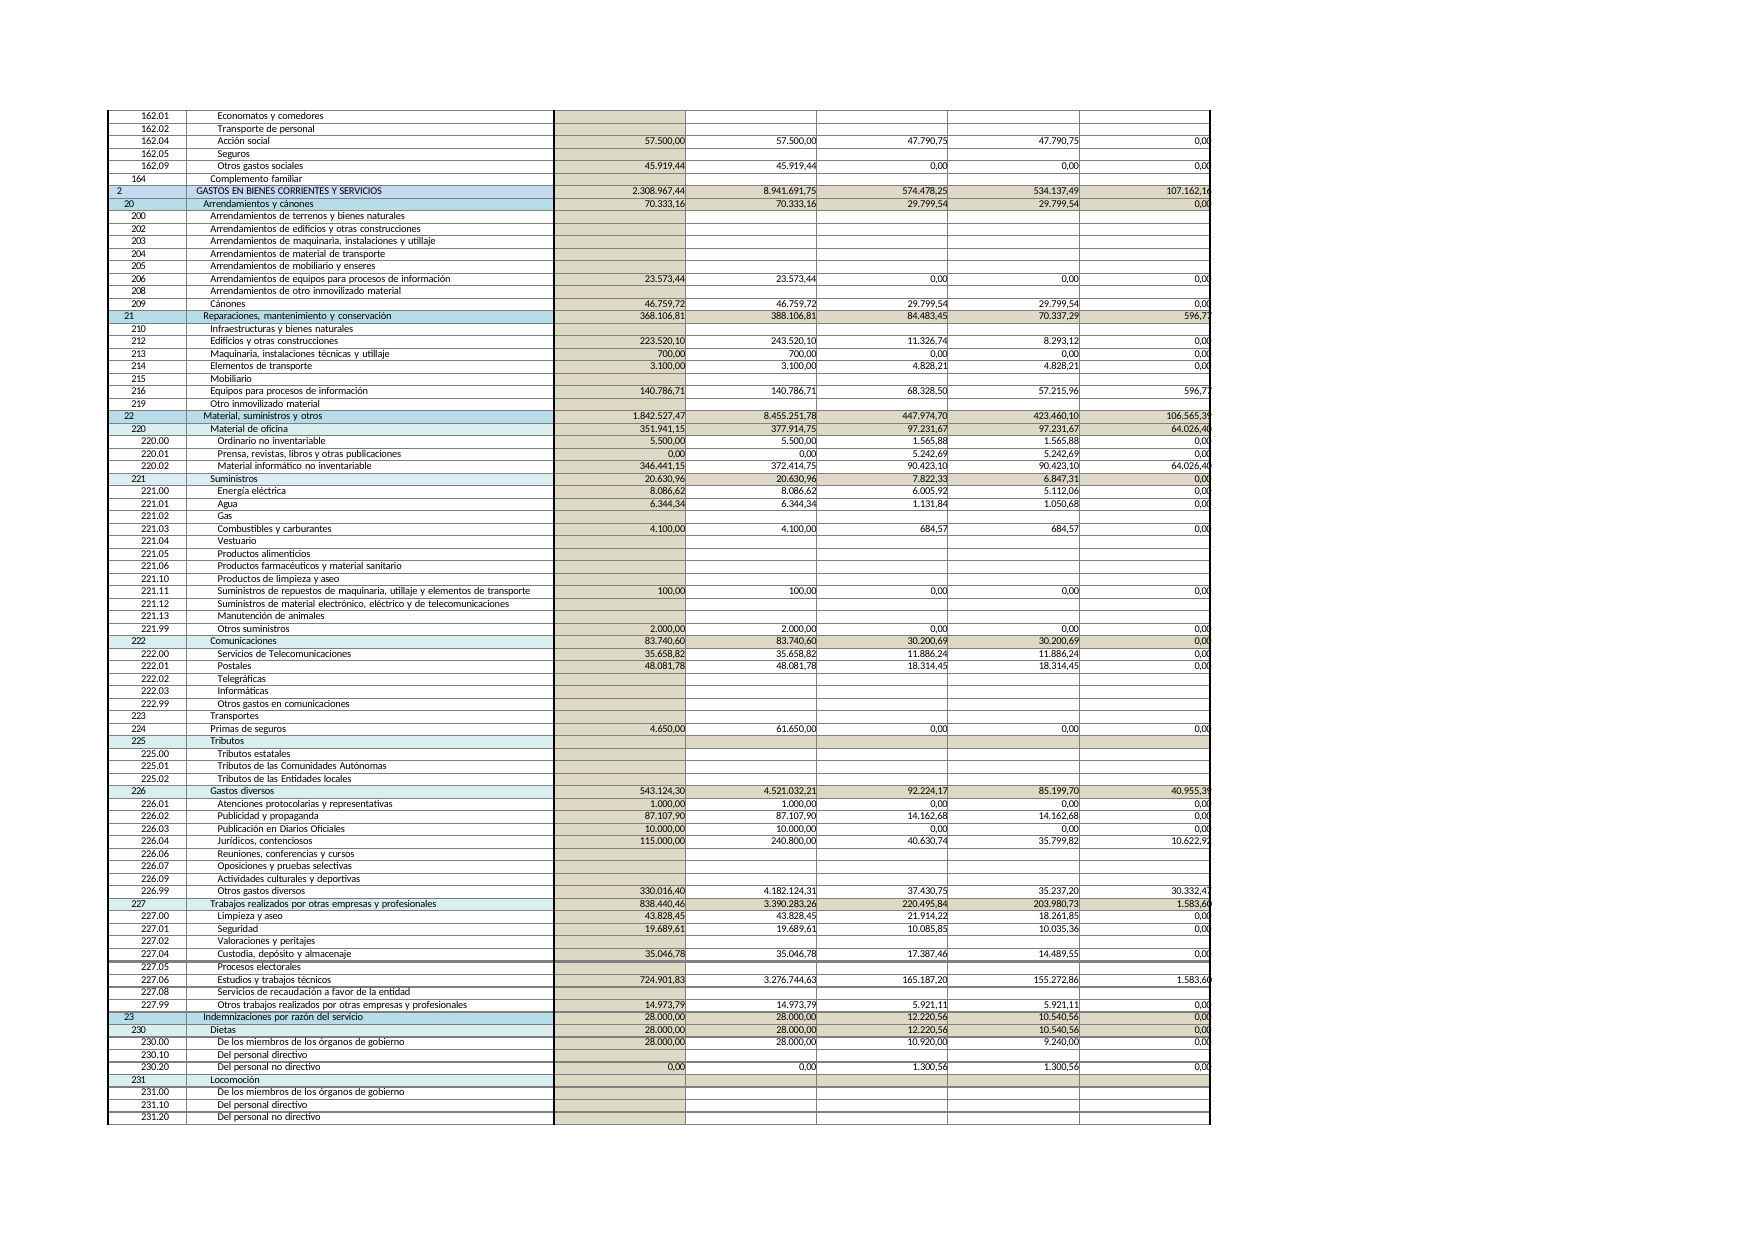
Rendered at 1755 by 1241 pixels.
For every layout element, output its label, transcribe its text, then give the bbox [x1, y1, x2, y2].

table_cell Tributos [187, 736, 553, 748]
table_cell Otros gastos en comunicaciones [187, 699, 553, 710]
table_cell [948, 561, 1079, 573]
table_cell [817, 286, 947, 298]
table_cell 0,00 [1080, 661, 1209, 673]
table_cell 8.293,12 [948, 336, 1079, 348]
table_cell [686, 536, 816, 548]
table_cell 0,00 [1080, 499, 1209, 510]
table_cell 2.308.967,44 [555, 186, 685, 198]
table_cell 28.000,00 [555, 1038, 685, 1049]
table_cell 8.455.251,78 [686, 411, 816, 423]
table_cell 64.026,40 [1080, 424, 1209, 435]
table_cell [948, 549, 1079, 560]
table_cell [817, 236, 947, 248]
table_cell [817, 1088, 947, 1099]
table_cell 7.822,33 [817, 474, 947, 485]
table_cell 0,00 [817, 799, 947, 810]
table_cell 203.980,73 [948, 899, 1079, 910]
table_cell 20.630,96 [686, 474, 816, 485]
table_cell 0,00 [686, 449, 816, 460]
table_cell Acción social [187, 136, 553, 148]
table_cell 212 [109, 336, 186, 348]
table_cell 227.01 [109, 924, 186, 935]
table_cell 330.016,40 [555, 886, 685, 898]
table_cell [555, 399, 685, 410]
table_cell [555, 874, 685, 885]
table_cell 4.828,21 [817, 361, 947, 373]
table_cell 220.02 [109, 461, 186, 473]
table_cell Otros trabajos realizados por otras empresas y profesionales [187, 1000, 553, 1011]
table_cell 5.112,06 [948, 486, 1079, 498]
table_cell 224 [109, 724, 186, 735]
table_cell 8.086,62 [686, 486, 816, 498]
table_cell 85.199,70 [948, 786, 1079, 798]
table_cell 574.478,25 [817, 186, 947, 198]
table_cell [686, 1100, 816, 1111]
table_cell 8.086,62 [555, 486, 685, 498]
table_cell 700,00 [686, 349, 816, 360]
table_cell [1080, 599, 1209, 610]
table_cell [686, 749, 816, 760]
table_cell 208 [109, 286, 186, 298]
table_cell [686, 174, 816, 185]
table_cell 220.495,84 [817, 899, 947, 910]
table_cell 4.828,21 [948, 361, 1079, 373]
table_cell 202 [109, 224, 186, 235]
table_cell [948, 286, 1079, 298]
table_header [686, 963, 816, 974]
table_cell [817, 399, 947, 410]
table_cell [686, 1050, 816, 1061]
table_cell 596,77 [1080, 386, 1209, 398]
table_cell [1080, 261, 1209, 273]
table_cell 10.622,92 [1080, 836, 1209, 848]
table_cell Locomoción [187, 1075, 553, 1086]
table_cell 28.000,00 [555, 1013, 685, 1024]
table_cell Productos alimenticios [187, 549, 553, 560]
table_cell [817, 611, 947, 623]
table_cell 221.03 [109, 524, 186, 535]
table_cell Atenciones protocolarias y representativas [187, 799, 553, 810]
table_cell [686, 374, 816, 385]
table_cell 226.02 [109, 811, 186, 823]
table_cell [555, 674, 685, 685]
table_cell [948, 574, 1079, 585]
table_cell 203 [109, 236, 186, 248]
table_cell [817, 599, 947, 610]
table_cell [1080, 549, 1209, 560]
table_cell 14.162,68 [948, 811, 1079, 823]
table_cell [686, 561, 816, 573]
table_cell Material de oficina [187, 424, 553, 435]
table_cell 9.240,00 [948, 1038, 1079, 1049]
table_cell 21.914,22 [817, 911, 947, 923]
table_cell [817, 936, 947, 948]
table_cell Cánones [187, 299, 553, 310]
table_cell 0,00 [817, 724, 947, 735]
table_cell 230.20 [109, 1063, 186, 1074]
table_cell 35.046,78 [555, 949, 685, 960]
table_cell 6.847,31 [948, 474, 1079, 485]
table_cell 204 [109, 249, 186, 260]
table_cell [948, 736, 1079, 748]
table_cell 48.081,78 [686, 661, 816, 673]
table_cell 0,00 [1080, 799, 1209, 810]
table_cell Maquinaria, instalaciones técnicas y utillaje [187, 349, 553, 360]
table_cell [1080, 861, 1209, 873]
table_cell [1080, 1100, 1209, 1111]
table_cell [555, 124, 685, 135]
table_cell [1080, 1088, 1209, 1099]
table_cell [948, 399, 1079, 410]
table_cell 84.483,45 [817, 311, 947, 323]
table_cell [1080, 561, 1209, 573]
table_cell [686, 686, 816, 698]
table_cell Limpieza y aseo [187, 911, 553, 923]
table_cell 83.740,60 [686, 636, 816, 648]
table_cell Tributos de las Comunidades Autónomas [187, 761, 553, 773]
table_cell [1080, 374, 1209, 385]
table_cell 372.414,75 [686, 461, 816, 473]
table_cell 6.344,34 [555, 499, 685, 510]
table_cell [1080, 1075, 1209, 1086]
table_header [1080, 963, 1209, 974]
table_cell Telegráficas [187, 674, 553, 685]
table_cell [686, 211, 816, 223]
table_cell Del personal no directivo [187, 1113, 553, 1124]
table_cell 377.914,75 [686, 424, 816, 435]
table_cell 227.04 [109, 949, 186, 960]
table_cell 221.10 [109, 574, 186, 585]
table_cell 5.921,11 [817, 1000, 947, 1011]
table_cell 221.02 [109, 511, 186, 523]
table_cell 12.220,56 [817, 1013, 947, 1024]
table_cell [948, 749, 1079, 760]
table_cell 0,00 [817, 824, 947, 835]
table_cell 35.658,82 [686, 649, 816, 660]
table_cell 10.540,56 [948, 1013, 1079, 1024]
table_cell [686, 874, 816, 885]
table_cell 10.920,00 [817, 1038, 947, 1049]
table_cell [555, 988, 685, 999]
table_cell 227.06 [109, 975, 186, 986]
table_cell [817, 874, 947, 885]
table_cell 35.046,78 [686, 949, 816, 960]
table_cell Transporte de personal [187, 124, 553, 135]
table_cell Complemento familiar [187, 174, 553, 185]
table_cell 20 [109, 199, 186, 210]
table_cell [555, 936, 685, 948]
table_cell [555, 236, 685, 248]
table_cell 231.10 [109, 1100, 186, 1111]
table_cell 215 [109, 374, 186, 385]
table_cell 35.799,82 [948, 836, 1079, 848]
table_cell 5.500,00 [686, 436, 816, 448]
table_cell 90.423,10 [817, 461, 947, 473]
table_cell 227.08 [109, 988, 186, 999]
table_cell 37.430,75 [817, 886, 947, 898]
table_cell 220 [109, 424, 186, 435]
table_cell Transportes [187, 711, 553, 723]
table_cell 225.00 [109, 749, 186, 760]
table_cell Custodia, depósito y almacenaje [187, 949, 553, 960]
table_cell 23 [109, 1013, 186, 1024]
table_cell 684,57 [817, 524, 947, 535]
table_cell [1080, 874, 1209, 885]
table_cell 2 [109, 186, 186, 198]
table_cell De los miembros de los órganos de gobierno [187, 1038, 553, 1049]
table_cell Suministros de material electrónico, eléctrico y de telecomunicaciones [187, 599, 553, 610]
table_cell [555, 849, 685, 860]
table_cell 165.187,20 [817, 975, 947, 986]
table_cell [948, 849, 1079, 860]
table_cell Arrendamientos de equipos para procesos de información [187, 274, 553, 285]
table_cell 12.220,56 [817, 1025, 947, 1036]
table_cell [555, 1088, 685, 1099]
table_cell [1080, 711, 1209, 723]
table_cell [948, 774, 1079, 785]
table_cell 28.000,00 [686, 1025, 816, 1036]
table_cell 226.07 [109, 861, 186, 873]
table_cell 5.500,00 [555, 436, 685, 448]
table_cell 0,00 [1080, 136, 1209, 148]
table_cell 106.565,39 [1080, 411, 1209, 423]
table_cell [948, 511, 1079, 523]
table_cell [555, 1113, 685, 1124]
table_cell 140.786,71 [686, 386, 816, 398]
table_cell 90.423,10 [948, 461, 1079, 473]
table_cell [1080, 699, 1209, 710]
table_cell [1080, 674, 1209, 685]
table_cell [817, 1075, 947, 1086]
table_cell 10.540,56 [948, 1025, 1079, 1036]
table_cell 30.200,69 [948, 636, 1079, 648]
table_cell [555, 611, 685, 623]
table_cell 100,00 [686, 586, 816, 598]
table_cell 162.01 [109, 111, 186, 123]
table_cell 0,00 [817, 624, 947, 635]
table_cell Suministros de repuestos de maquinaria, utillaje y elementos de transporte [187, 586, 553, 598]
table_cell [948, 124, 1079, 135]
table_cell [555, 261, 685, 273]
table_cell [555, 174, 685, 185]
table_cell 162.04 [109, 136, 186, 148]
table_cell 17.387,46 [817, 949, 947, 960]
table_cell [1080, 124, 1209, 135]
table_cell Indemnizaciones por razón del servicio [187, 1013, 553, 1024]
table_header [555, 963, 685, 974]
table_cell 57.500,00 [686, 136, 816, 148]
table_cell 0,00 [1080, 524, 1209, 535]
table_cell [948, 224, 1079, 235]
table_cell 35.658,82 [555, 649, 685, 660]
table_cell 543.124,30 [555, 786, 685, 798]
table_cell 43.828,45 [686, 911, 816, 923]
table_cell 368.106,81 [555, 311, 685, 323]
table_cell [817, 574, 947, 585]
table_cell [1080, 286, 1209, 298]
table_cell 231.20 [109, 1113, 186, 1124]
table_cell [555, 1075, 685, 1086]
table_cell Dietas [187, 1025, 553, 1036]
table_cell 92.224,17 [817, 786, 947, 798]
table_cell [1080, 1050, 1209, 1061]
table_cell 1.565,88 [817, 436, 947, 448]
table_cell [686, 674, 816, 685]
table_cell 240.800,00 [686, 836, 816, 848]
table_cell Trabajos realizados por otras empresas y profesionales [187, 899, 553, 910]
table_cell 21 [109, 311, 186, 323]
table_cell [817, 736, 947, 748]
table_cell [1080, 236, 1209, 248]
table_cell Infraestructuras y bienes naturales [187, 324, 553, 335]
table_cell 20.630,96 [555, 474, 685, 485]
table_cell [1080, 574, 1209, 585]
table_cell 97.231,67 [817, 424, 947, 435]
table_cell [817, 761, 947, 773]
table_cell 14.973,79 [555, 1000, 685, 1011]
table_cell 0,00 [1080, 1038, 1209, 1049]
table_cell 164 [109, 174, 186, 185]
table_cell [686, 711, 816, 723]
table_cell 226.01 [109, 799, 186, 810]
table_cell 0,00 [1080, 1013, 1209, 1024]
table_cell 226.04 [109, 836, 186, 848]
table_cell 206 [109, 274, 186, 285]
table_cell 87.107,90 [555, 811, 685, 823]
table_cell 47.790,75 [948, 136, 1079, 148]
table_cell [686, 599, 816, 610]
table_cell 0,00 [1080, 361, 1209, 373]
table_cell 87.107,90 [686, 811, 816, 823]
table_cell Gastos diversos [187, 786, 553, 798]
table_cell 0,00 [1080, 924, 1209, 935]
table_cell Servicios de Telecomunicaciones [187, 649, 553, 660]
table_cell [817, 124, 947, 135]
table_cell 225.02 [109, 774, 186, 785]
table_cell 0,00 [1080, 636, 1209, 648]
table_cell 222.01 [109, 661, 186, 673]
table_cell Material informático no inventariable [187, 461, 553, 473]
table_cell [948, 111, 1079, 123]
table_cell [555, 549, 685, 560]
table_cell 0,00 [948, 349, 1079, 360]
table_cell 221.13 [109, 611, 186, 623]
table_header Procesos electorales [187, 963, 553, 974]
table_cell [1080, 149, 1209, 160]
table_cell Valoraciones y peritajes [187, 936, 553, 948]
table_cell 223.520,10 [555, 336, 685, 348]
table_cell 4.182.124,31 [686, 886, 816, 898]
table_cell Economatos y comedores [187, 111, 553, 123]
table_cell 30.200,69 [817, 636, 947, 648]
table_cell 100,00 [555, 586, 685, 598]
table_cell 205 [109, 261, 186, 273]
table_cell [817, 749, 947, 760]
table_cell [1080, 686, 1209, 698]
table_cell [686, 849, 816, 860]
table_cell 346.441,15 [555, 461, 685, 473]
table_cell 48.081,78 [555, 661, 685, 673]
table_cell [948, 1100, 1079, 1111]
table_cell 230.00 [109, 1038, 186, 1049]
table_cell 5.242,69 [948, 449, 1079, 460]
table_cell [686, 736, 816, 748]
table_cell [686, 699, 816, 710]
table_cell [948, 599, 1079, 610]
table_cell 230.10 [109, 1050, 186, 1061]
table_cell [555, 561, 685, 573]
table_cell 0,00 [1080, 911, 1209, 923]
table_cell 45.919,44 [686, 161, 816, 173]
table_cell Arrendamientos de maquinaria, instalaciones y utillaje [187, 236, 553, 248]
table_cell Edificios y otras construcciones [187, 336, 553, 348]
table_cell Otros gastos sociales [187, 161, 553, 173]
table_cell [555, 749, 685, 760]
table_cell 227.00 [109, 911, 186, 923]
table_cell [555, 511, 685, 523]
table_cell [686, 249, 816, 260]
table_cell [1080, 611, 1209, 623]
table_cell Seguridad [187, 924, 553, 935]
table_cell 107.162,16 [1080, 186, 1209, 198]
table_cell 47.790,75 [817, 136, 947, 148]
table_cell [686, 774, 816, 785]
table_cell 10.000,00 [555, 824, 685, 835]
table_cell 115.000,00 [555, 836, 685, 848]
table_cell 596,77 [1080, 311, 1209, 323]
table_cell 57.215,96 [948, 386, 1079, 398]
table_cell 18.261,85 [948, 911, 1079, 923]
table_cell [948, 1113, 1079, 1124]
table_cell [948, 874, 1079, 885]
table_cell 0,00 [1080, 274, 1209, 285]
table_cell 6.005,92 [817, 486, 947, 498]
table_cell 222.02 [109, 674, 186, 685]
table_cell 28.000,00 [555, 1025, 685, 1036]
table_cell [817, 561, 947, 573]
table_cell [817, 861, 947, 873]
table_cell 210 [109, 324, 186, 335]
table_cell Manutención de animales [187, 611, 553, 623]
table_cell 0,00 [1080, 1025, 1209, 1036]
table_cell 222.99 [109, 699, 186, 710]
table_cell [555, 761, 685, 773]
table_cell [686, 224, 816, 235]
table_cell 83.740,60 [555, 636, 685, 648]
table_cell 10.035,36 [948, 924, 1079, 935]
table_cell [1080, 774, 1209, 785]
table_cell 70.333,16 [555, 199, 685, 210]
table_cell 28.000,00 [686, 1013, 816, 1024]
table_cell 225.01 [109, 761, 186, 773]
table_cell 40.630,74 [817, 836, 947, 848]
table_cell 0,00 [1080, 436, 1209, 448]
table_cell 0,00 [1080, 1000, 1209, 1011]
table_cell 0,00 [1080, 299, 1209, 310]
table_cell [817, 849, 947, 860]
table_cell 19.689,61 [686, 924, 816, 935]
table_cell [1080, 761, 1209, 773]
table_cell [555, 324, 685, 335]
table_cell Energía eléctrica [187, 486, 553, 498]
table_cell 221.12 [109, 599, 186, 610]
table_cell [817, 549, 947, 560]
table_cell 0,00 [948, 724, 1079, 735]
table_cell 23.573,44 [686, 274, 816, 285]
table_cell Otro inmovilizado material [187, 399, 553, 410]
table_cell [948, 249, 1079, 260]
table_cell 223 [109, 711, 186, 723]
table_cell 46.759,72 [686, 299, 816, 310]
table_cell [686, 1075, 816, 1086]
table_cell Publicidad y propaganda [187, 811, 553, 823]
table_cell Arrendamientos de mobiliario y enseres [187, 261, 553, 273]
table_cell 0,00 [555, 449, 685, 460]
table_cell Otros gastos diversos [187, 886, 553, 898]
table_cell 0,00 [817, 349, 947, 360]
table_cell [817, 511, 947, 523]
table_cell Agua [187, 499, 553, 510]
table_cell 0,00 [948, 274, 1079, 285]
table_cell 5.921,11 [948, 1000, 1079, 1011]
table_cell [948, 988, 1079, 999]
table_cell [948, 236, 1079, 248]
table_cell [817, 1113, 947, 1124]
table_cell [686, 861, 816, 873]
table_cell [555, 111, 685, 123]
table_cell Productos de limpieza y aseo [187, 574, 553, 585]
table_cell Arrendamientos de edificios y otras construcciones [187, 224, 553, 235]
table_cell 8.941.691,75 [686, 186, 816, 198]
table_cell [817, 1100, 947, 1111]
table_cell Postales [187, 661, 553, 673]
table_cell Reuniones, conferencias y cursos [187, 849, 553, 860]
table_cell 700,00 [555, 349, 685, 360]
table_cell Reparaciones, mantenimiento y conservación [187, 311, 553, 323]
table_cell 214 [109, 361, 186, 373]
table_cell Ordinario no inventariable [187, 436, 553, 448]
table_cell 35.237,20 [948, 886, 1079, 898]
table_header [817, 963, 947, 974]
table_cell 140.786,71 [555, 386, 685, 398]
table_cell [1080, 749, 1209, 760]
table_cell 227.99 [109, 1000, 186, 1011]
table_cell 14.973,79 [686, 1000, 816, 1011]
table_cell [948, 174, 1079, 185]
table_cell 70.337,29 [948, 311, 1079, 323]
table_cell 213 [109, 349, 186, 360]
table_cell 2.000,00 [555, 624, 685, 635]
table_cell 4.521.032,21 [686, 786, 816, 798]
table_cell 14.489,55 [948, 949, 1079, 960]
table_cell [948, 761, 1079, 773]
table_cell 14.162,68 [817, 811, 947, 823]
table_cell Estudios y trabajos técnicos [187, 975, 553, 986]
table_cell Otros suministros [187, 624, 553, 635]
table_cell [1080, 936, 1209, 948]
table_cell 22 [109, 411, 186, 423]
table_cell 231.00 [109, 1088, 186, 1099]
table_cell Arrendamientos de material de transporte [187, 249, 553, 260]
table_cell 0,00 [948, 161, 1079, 173]
table_cell [948, 699, 1079, 710]
table_cell 1.583,60 [1080, 975, 1209, 986]
table_cell Mobiliario [187, 374, 553, 385]
table_cell 0,00 [1080, 724, 1209, 735]
table_cell [555, 149, 685, 160]
table_cell Jurídicos, contenciosos [187, 836, 553, 848]
table_cell 220.00 [109, 436, 186, 448]
table_cell 216 [109, 386, 186, 398]
table_cell 11.886,24 [948, 649, 1079, 660]
table_cell 0,00 [555, 1063, 685, 1074]
table_cell 200 [109, 211, 186, 223]
table_cell 18.314,45 [817, 661, 947, 673]
table_cell 0,00 [1080, 624, 1209, 635]
table_cell 209 [109, 299, 186, 310]
table_cell 0,00 [817, 274, 947, 285]
table_cell [686, 149, 816, 160]
table_cell [948, 611, 1079, 623]
table_cell 155.272,86 [948, 975, 1079, 986]
table_cell [555, 1100, 685, 1111]
table_cell 724.901,83 [555, 975, 685, 986]
table_cell 221.04 [109, 536, 186, 548]
table_cell 226.06 [109, 849, 186, 860]
table_cell [555, 1050, 685, 1061]
table_cell 68.328,50 [817, 386, 947, 398]
table_cell 1.842.527,47 [555, 411, 685, 423]
table_cell 30.332,47 [1080, 886, 1209, 898]
table_cell 423.460,10 [948, 411, 1079, 423]
table_cell 28.000,00 [686, 1038, 816, 1049]
table_cell [555, 536, 685, 548]
table_cell 838.440,46 [555, 899, 685, 910]
table_cell [555, 774, 685, 785]
table_cell [686, 988, 816, 999]
table_cell 19.689,61 [555, 924, 685, 935]
table_cell 0,00 [948, 824, 1079, 835]
table_cell 221.00 [109, 486, 186, 498]
table_cell [686, 511, 816, 523]
table_cell Gas [187, 511, 553, 523]
table_cell 226.99 [109, 886, 186, 898]
table_cell Arrendamientos de terrenos y bienes naturales [187, 211, 553, 223]
table_cell 10.085,85 [817, 924, 947, 935]
table_cell 684,57 [948, 524, 1079, 535]
table_cell 18.314,45 [948, 661, 1079, 673]
table_cell [817, 699, 947, 710]
table_cell [817, 249, 947, 260]
table_cell 1.000,00 [686, 799, 816, 810]
table_cell [1080, 988, 1209, 999]
table_cell 221.99 [109, 624, 186, 635]
table_cell [1080, 224, 1209, 235]
table_cell 0,00 [1080, 586, 1209, 598]
table_cell Prensa, revistas, libros y otras publicaciones [187, 449, 553, 460]
table_cell De los miembros de los órganos de gobierno [187, 1088, 553, 1099]
table_cell [948, 1075, 1079, 1086]
table_cell 0,00 [1080, 474, 1209, 485]
table_cell [817, 111, 947, 123]
table_cell [686, 236, 816, 248]
table_cell [686, 124, 816, 135]
table_cell [948, 861, 1079, 873]
table_cell 0,00 [1080, 649, 1209, 660]
table_cell 3.100,00 [686, 361, 816, 373]
table_cell 222.03 [109, 686, 186, 698]
table_cell [948, 674, 1079, 685]
table_cell Actividades culturales y deportivas [187, 874, 553, 885]
table_cell Productos farmacéuticos y material sanitario [187, 561, 553, 573]
table_cell [817, 224, 947, 235]
table_cell [817, 261, 947, 273]
table_cell [817, 774, 947, 785]
table_cell 447.974,70 [817, 411, 947, 423]
table_cell 11.326,74 [817, 336, 947, 348]
table_cell 0,00 [686, 1063, 816, 1074]
table_cell 1.565,88 [948, 436, 1079, 448]
table_cell 226.03 [109, 824, 186, 835]
table_cell [817, 686, 947, 698]
table_cell [686, 611, 816, 623]
table_header 227.05 [109, 963, 186, 974]
table_cell [555, 686, 685, 698]
table_cell 29.799,54 [948, 299, 1079, 310]
table_cell Oposiciones y pruebas selectivas [187, 861, 553, 873]
table_cell [555, 599, 685, 610]
table_cell [817, 536, 947, 548]
table_cell 45.919,44 [555, 161, 685, 173]
table_cell 227.02 [109, 936, 186, 948]
table_cell [555, 249, 685, 260]
table_cell [686, 261, 816, 273]
table_cell 231 [109, 1075, 186, 1086]
table_cell 70.333,16 [686, 199, 816, 210]
table_cell 5.242,69 [817, 449, 947, 460]
table_cell 0,00 [1080, 811, 1209, 823]
table_cell [817, 711, 947, 723]
table_cell Seguros [187, 149, 553, 160]
table_cell Suministros [187, 474, 553, 485]
table_cell 3.276.744,63 [686, 975, 816, 986]
table_cell Del personal directivo [187, 1100, 553, 1111]
table_cell 225 [109, 736, 186, 748]
table_cell [817, 1050, 947, 1061]
table_cell 388.106,81 [686, 311, 816, 323]
table_cell Arrendamientos y cánones [187, 199, 553, 210]
table_cell Equipos para procesos de información [187, 386, 553, 398]
table_cell [948, 149, 1079, 160]
table_cell 0,00 [948, 586, 1079, 598]
table_cell 220.01 [109, 449, 186, 460]
table_cell 1.583,60 [1080, 899, 1209, 910]
table_cell 64.026,40 [1080, 461, 1209, 473]
table_cell [686, 111, 816, 123]
table_cell 162.05 [109, 149, 186, 160]
table_cell Tributos estatales [187, 749, 553, 760]
table_cell 221.11 [109, 586, 186, 598]
table_cell 4.100,00 [686, 524, 816, 535]
table_cell [948, 711, 1079, 723]
table_cell [686, 1088, 816, 1099]
table_cell [948, 1050, 1079, 1061]
table_cell [1080, 736, 1209, 748]
table_cell GASTOS EN BIENES CORRIENTES Y SERVICIOS [187, 186, 553, 198]
table_cell 57.500,00 [555, 136, 685, 148]
table_cell 222.00 [109, 649, 186, 660]
table_cell 40.955,39 [1080, 786, 1209, 798]
table_cell [686, 1113, 816, 1124]
table_cell [686, 324, 816, 335]
table_cell [555, 286, 685, 298]
table_cell [686, 936, 816, 948]
table_cell 0,00 [1080, 349, 1209, 360]
table_cell Material, suministros y otros [187, 411, 553, 423]
table_cell 162.09 [109, 161, 186, 173]
table_cell Servicios de recaudación a favor de la entidad [187, 988, 553, 999]
table_cell [948, 324, 1079, 335]
table_cell 0,00 [1080, 161, 1209, 173]
table_cell [1080, 849, 1209, 860]
table_cell 0,00 [1080, 199, 1209, 210]
table_cell Vestuario [187, 536, 553, 548]
table_cell [555, 574, 685, 585]
table_cell Tributos de las Entidades locales [187, 774, 553, 785]
table_cell [948, 374, 1079, 385]
table_cell Publicación en Diarios Oficiales [187, 824, 553, 835]
table_cell 227 [109, 899, 186, 910]
table_cell 29.799,54 [817, 199, 947, 210]
table_cell [1080, 211, 1209, 223]
table_cell 222 [109, 636, 186, 648]
table_cell 23.573,44 [555, 274, 685, 285]
table_cell 221.01 [109, 499, 186, 510]
table_cell 243.520,10 [686, 336, 816, 348]
table_cell 4.100,00 [555, 524, 685, 535]
table_cell [555, 224, 685, 235]
table_cell [948, 936, 1079, 948]
table_cell 1.300,56 [948, 1063, 1079, 1074]
table_cell [948, 211, 1079, 223]
table_cell [1080, 111, 1209, 123]
table_cell Comunicaciones [187, 636, 553, 648]
table_cell [1080, 536, 1209, 548]
table_cell [1080, 1113, 1209, 1124]
table_cell [686, 286, 816, 298]
table_cell 162.02 [109, 124, 186, 135]
table_cell 1.050,68 [948, 499, 1079, 510]
table_cell 0,00 [1080, 336, 1209, 348]
table_cell 0,00 [817, 586, 947, 598]
table_cell [948, 1088, 1079, 1099]
table_cell 351.941,15 [555, 424, 685, 435]
table_cell [1080, 511, 1209, 523]
table_cell 2.000,00 [686, 624, 816, 635]
table_cell [817, 211, 947, 223]
table_cell 29.799,54 [817, 299, 947, 310]
table_cell 11.886,24 [817, 649, 947, 660]
table_cell [948, 261, 1079, 273]
table_cell [817, 988, 947, 999]
table_cell [1080, 324, 1209, 335]
table_cell [555, 861, 685, 873]
table_cell 1.300,56 [817, 1063, 947, 1074]
table_cell [555, 699, 685, 710]
table_cell 1.000,00 [555, 799, 685, 810]
table_cell [948, 536, 1079, 548]
table_cell 43.828,45 [555, 911, 685, 923]
table_cell 0,00 [1080, 949, 1209, 960]
table_cell 219 [109, 399, 186, 410]
table_cell Del personal directivo [187, 1050, 553, 1061]
table_cell 226 [109, 786, 186, 798]
table_cell Del personal no directivo [187, 1063, 553, 1074]
table_cell Primas de seguros [187, 724, 553, 735]
table_header [948, 963, 1079, 974]
table_cell [555, 736, 685, 748]
table_cell 3.100,00 [555, 361, 685, 373]
table_cell [817, 174, 947, 185]
table_cell [686, 549, 816, 560]
table_cell 534.137,49 [948, 186, 1079, 198]
table_cell Informáticas [187, 686, 553, 698]
table_cell [817, 324, 947, 335]
table_cell 4.650,00 [555, 724, 685, 735]
table_cell [817, 374, 947, 385]
table_cell 61.650,00 [686, 724, 816, 735]
table_cell 29.799,54 [948, 199, 1079, 210]
table_cell 230 [109, 1025, 186, 1036]
table_cell [817, 674, 947, 685]
table_cell [555, 711, 685, 723]
table_cell 0,00 [1080, 1063, 1209, 1074]
table_cell [817, 149, 947, 160]
table_cell [686, 761, 816, 773]
table_cell 3.390.283,26 [686, 899, 816, 910]
table_cell 0,00 [948, 799, 1079, 810]
table_cell [555, 374, 685, 385]
table_cell [555, 211, 685, 223]
table_cell 0,00 [1080, 449, 1209, 460]
table_cell 10.000,00 [686, 824, 816, 835]
table_cell 221.05 [109, 549, 186, 560]
table_cell 0,00 [1080, 486, 1209, 498]
table_cell 226.09 [109, 874, 186, 885]
table_cell Arrendamientos de otro inmovilizado material [187, 286, 553, 298]
table_cell 6.344,34 [686, 499, 816, 510]
table_cell [1080, 174, 1209, 185]
table_cell 0,00 [817, 161, 947, 173]
table_cell Combustibles y carburantes [187, 524, 553, 535]
table_cell [948, 686, 1079, 698]
table_cell 46.759,72 [555, 299, 685, 310]
table_cell Elementos de transporte [187, 361, 553, 373]
table_cell 1.131,84 [817, 499, 947, 510]
table_cell [1080, 399, 1209, 410]
table_cell 221.06 [109, 561, 186, 573]
table_cell [686, 574, 816, 585]
table_cell 97.231,67 [948, 424, 1079, 435]
table_cell 0,00 [948, 624, 1079, 635]
table_cell [1080, 249, 1209, 260]
table_cell [686, 399, 816, 410]
table_cell 221 [109, 474, 186, 485]
table_cell 0,00 [1080, 824, 1209, 835]
